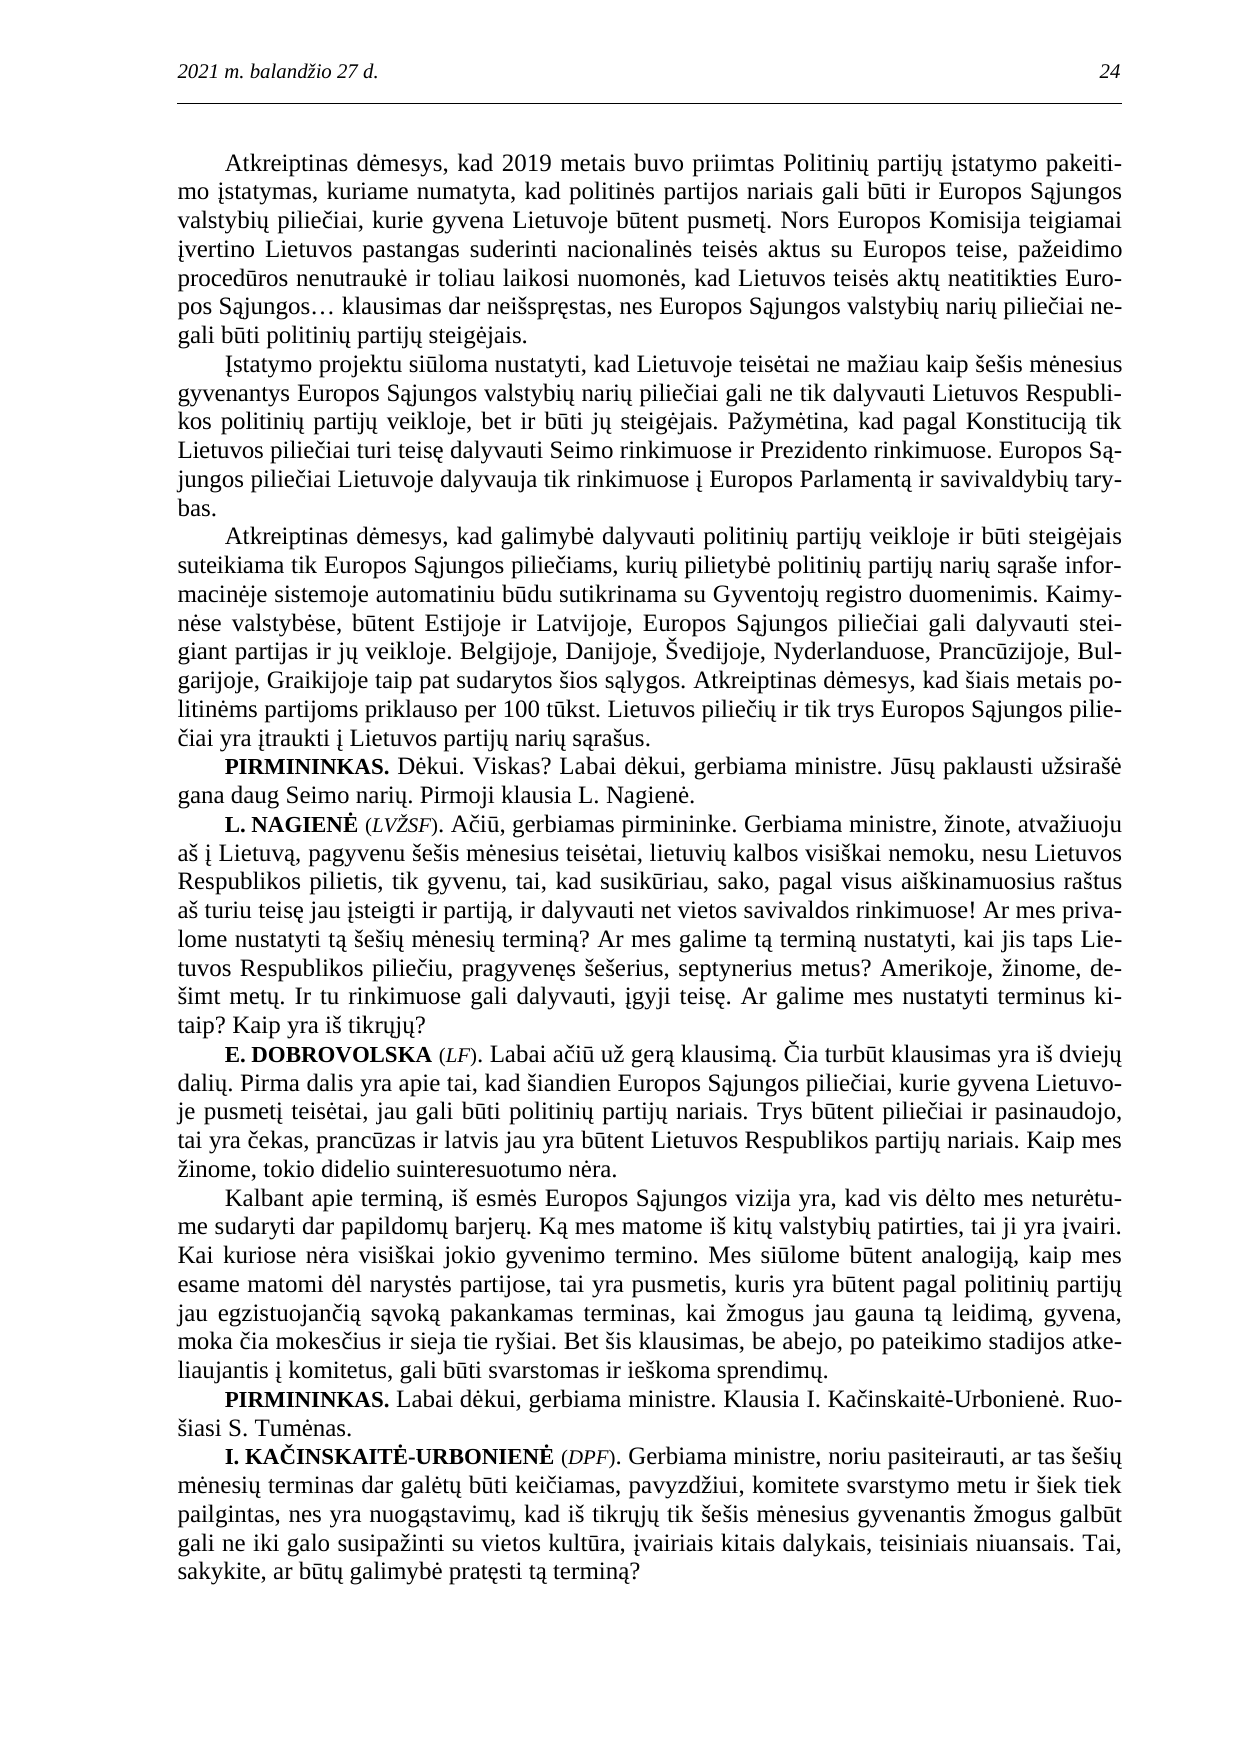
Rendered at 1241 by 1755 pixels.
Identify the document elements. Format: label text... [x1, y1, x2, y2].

text Kal­bant apie ter­mi­ną, iš es­mės Eu­ro­pos Są­jun­gos vi­zi­ja yra, kad vis dėl­to mes ne­tu­rė­tu­me su­da­ry­ti dar pa­pil­do­mų bar­je­rų. Ką mes ma­to­me iš ki­tų vals­ty­bių pa­tir­ties, tai ji yra įvai­ri. Kai ku­rio­se nė­ra vi­siš­kai jo­kio gy­ve­ni­mo ter­mi­no. Mes siū­lo­me bū­tent ana­lo­gi­ją, kaip mes esa­me ma­to­mi dėl na­rys­tės par­ti­jo­se, tai yra pus­me­tis, ku­ris yra bū­tent pa­gal po­li­ti­nių par­ti­jų jau eg­zis­tuo­jan­čią są­vo­ką pa­kan­ka­mas ter­mi­nas, kai žmo­gus jau gau­na tą lei­di­mą, gy­ve­na, mo­ka čia mo­kes­čius ir sie­ja tie ry­šiai. Bet šis klau­si­mas, be abe­jo, po pa­tei­ki­mo sta­di­jos at­ke­liau­jan­tis į ko­mi­te­tus, ga­li bū­ti svars­to­mas ir ieš­ko­ma spren­di­mų. [177, 1183, 1122, 1384]
text At­kreip­ti­nas dė­me­sys, kad 2019 me­tais bu­vo pri­im­tas Po­li­ti­nių par­ti­jų įsta­ty­mo pa­kei­ti­mo įsta­ty­mas, ku­ria­me nu­ma­ty­ta, kad po­li­ti­nės par­ti­jos na­riais ga­li bū­ti ir Eu­ro­pos Są­jun­gos vals­ty­bių pi­lie­čiai, ku­rie gy­ve­na Lie­tu­vo­je bū­tent pus­me­tį. Nors Eu­ro­pos Ko­mi­si­ja tei­gia­mai įver­ti­no Lie­tu­vos pa­stan­gas su­de­rin­ti na­cio­na­li­nės tei­sės ak­tus su Eu­ro­pos tei­se, pa­žei­di­mo pro­ce­dū­ros ne­nu­trau­kė ir to­liau lai­ko­si nuo­mo­nės, kad Lie­tu­vos tei­sės ak­tų ne­ati­tik­ties Eu­ro­pos Są­jun­gos… klau­si­mas dar ne­iš­spręs­tas, nes Eu­ro­pos Są­jun­gos vals­ty­bių na­rių pi­lie­čiai ne­ga­li bū­ti po­li­ti­nių par­ti­jų stei­gė­jais. [177, 148, 1122, 349]
text I. KAČINSKAITĖ-URBONIENĖ (DPF). Ger­bia­ma mi­nist­re, no­riu pa­si­tei­rau­ti, ar tas še­šių mė­ne­sių ter­mi­nas dar ga­lė­tų bū­ti kei­čia­mas, pa­vyz­džiui, ko­mi­te­te svars­ty­mo me­tu ir šiek tiek pail­gin­tas, nes yra nuo­gąs­ta­vi­mų, kad iš tik­rų­jų tik še­šis mė­ne­sius gy­ve­nan­tis žmo­gus gal­būt ga­li ne iki ga­lo su­si­pa­žin­ti su vie­tos kul­tū­ra, įvai­riais ki­tais da­ly­kais, tei­si­niais niu­an­sais. Tai, sa­ky­ki­te, ar bū­tų ga­li­my­bė pra­tęs­ti tą ter­mi­ną? [177, 1441, 1122, 1585]
text At­kreip­ti­nas dė­me­sys, kad ga­li­my­bė da­ly­vau­ti po­li­ti­nių par­ti­jų veik­lo­je ir bū­ti stei­gė­jais su­tei­kia­ma tik Eu­ro­pos Są­jun­gos pi­lie­čiams, ku­rių pi­lie­ty­bė po­li­ti­nių par­ti­jų na­rių są­ra­še in­for­ma­ci­nė­je sis­te­mo­je au­to­ma­ti­niu bū­du su­tik­ri­na­ma su Gy­ven­to­jų re­gist­ro duo­me­ni­mis. Kai­my­nė­se vals­ty­bė­se, bū­tent Es­ti­jo­je ir Lat­vi­jo­je, Eu­ro­pos Są­jun­gos pi­lie­čiai ga­li da­ly­vau­ti stei­giant par­ti­jas ir jų veik­lo­je. Bel­gi­jo­je, Da­ni­jo­je, Šve­di­jo­je, Ny­der­lan­duo­se, Pran­cū­zi­jo­je, Bul­ga­ri­jo­je, Grai­ki­jo­je taip pat su­da­ry­tos šios są­ly­gos. At­kreip­ti­nas dė­me­sys, kad šiais me­tais po­li­ti­nėms par­ti­joms pri­klau­so per 100 tūkst. Lie­tu­vos pi­lie­čių ir tik trys Eu­ro­pos Są­jun­gos pi­lie­čiai yra įtrauk­ti į Lie­tu­vos par­ti­jų na­rių są­ra­šus. [177, 521, 1122, 751]
text E. DOBROVOLSKA (LF). La­bai ačiū už ge­rą klau­si­mą. Čia tur­būt klau­si­mas yra iš dvie­jų da­lių. Pir­ma da­lis yra apie tai, kad šian­dien Eu­ro­pos Są­jun­gos pi­lie­čiai, ku­rie gy­ve­na Lie­tu­vo­je pus­me­tį tei­sė­tai, jau ga­li bū­ti po­li­ti­nių par­ti­jų na­riais. Trys bū­tent pi­lie­čiai ir pa­si­nau­do­jo, tai yra če­kas, pran­cū­zas ir lat­vis jau yra bū­tent Lie­tu­vos Res­pub­li­kos par­ti­jų na­riais. Kaip mes ži­no­me, to­kio di­de­lio su­in­te­re­suo­tu­mo nė­ra. [177, 1039, 1122, 1183]
text PIRMININKAS. Dė­kui. Vis­kas? La­bai dė­kui, ger­bia­ma mi­nist­re. Jū­sų pa­klaus­ti už­si­ra­šė ga­na daug Sei­mo na­rių. Pir­mo­ji klau­sia L. Na­gie­nė. [177, 751, 1122, 809]
text Įsta­ty­mo pro­jek­tu siū­lo­ma nu­sta­ty­ti, kad Lie­tu­vo­je tei­sė­tai ne ma­žiau kaip še­šis mė­ne­sius gy­ve­nan­tys Eu­ro­pos Są­jun­gos vals­ty­bių na­rių pi­lie­čiai ga­li ne tik da­ly­vau­ti Lie­tu­vos Res­pub­li­kos po­li­ti­nių par­ti­jų veik­lo­je, bet ir bū­ti jų stei­gė­jais. Pa­žy­mė­ti­na, kad pa­gal Kon­sti­tu­ci­ją tik Lie­tu­vos pi­lie­čiai tu­ri tei­sę da­ly­vau­ti Sei­mo rin­ki­muo­se ir Pre­zi­den­to rin­ki­muo­se. Eu­ro­pos Są­jun­gos pi­lie­čiai Lie­tu­vo­je da­ly­vau­ja tik rin­ki­muo­se į Eu­ro­pos Par­la­men­tą ir sa­vi­val­dy­bių ta­ry­bas. [177, 349, 1122, 521]
text PIRMININKAS. La­bai dė­kui, ger­bia­ma mi­nist­re. Klau­sia I. Ka­čins­kai­tė-Ur­bo­nie­nė. Ruo­šia­si S. Tu­mė­nas. [177, 1384, 1122, 1441]
text L. NAGIENĖ (LVŽSF). Ačiū, ger­bia­mas pir­mi­nin­ke. Ger­bia­ma mi­nist­re, ži­no­te, at­va­žiuo­ju aš į Lie­tu­vą, pa­gy­ve­nu še­šis mė­ne­sius tei­sė­tai, lie­tu­vių kal­bos vi­siš­kai ne­mo­ku, ne­su Lie­tu­vos Res­pub­li­kos pi­lie­tis, tik gy­ve­nu, tai, kad su­si­kū­riau, sa­ko, pa­gal vi­sus aiš­ki­na­muo­sius raš­tus aš tu­riu tei­sę jau įsteig­ti ir par­ti­ją, ir da­ly­vau­ti net vie­tos sa­vi­val­dos rin­ki­muo­se! Ar mes pri­va­lo­me nu­sta­ty­ti tą še­šių mė­ne­sių ter­mi­ną? Ar mes ga­li­me tą ter­mi­ną nu­sta­ty­ti, kai jis taps Lie­tu­vos Res­pub­li­kos pi­lie­čiu, pra­gy­ve­nęs še­še­rius, sep­ty­ne­rius me­tus? Ame­ri­ko­je, ži­no­me, de­šimt me­tų. Ir tu rin­ki­muo­se ga­li da­ly­vau­ti, įgy­ji tei­sę. Ar ga­li­me mes nu­sta­ty­ti ter­mi­nus ki­taip? Kaip yra iš tik­rų­jų? [177, 809, 1122, 1039]
